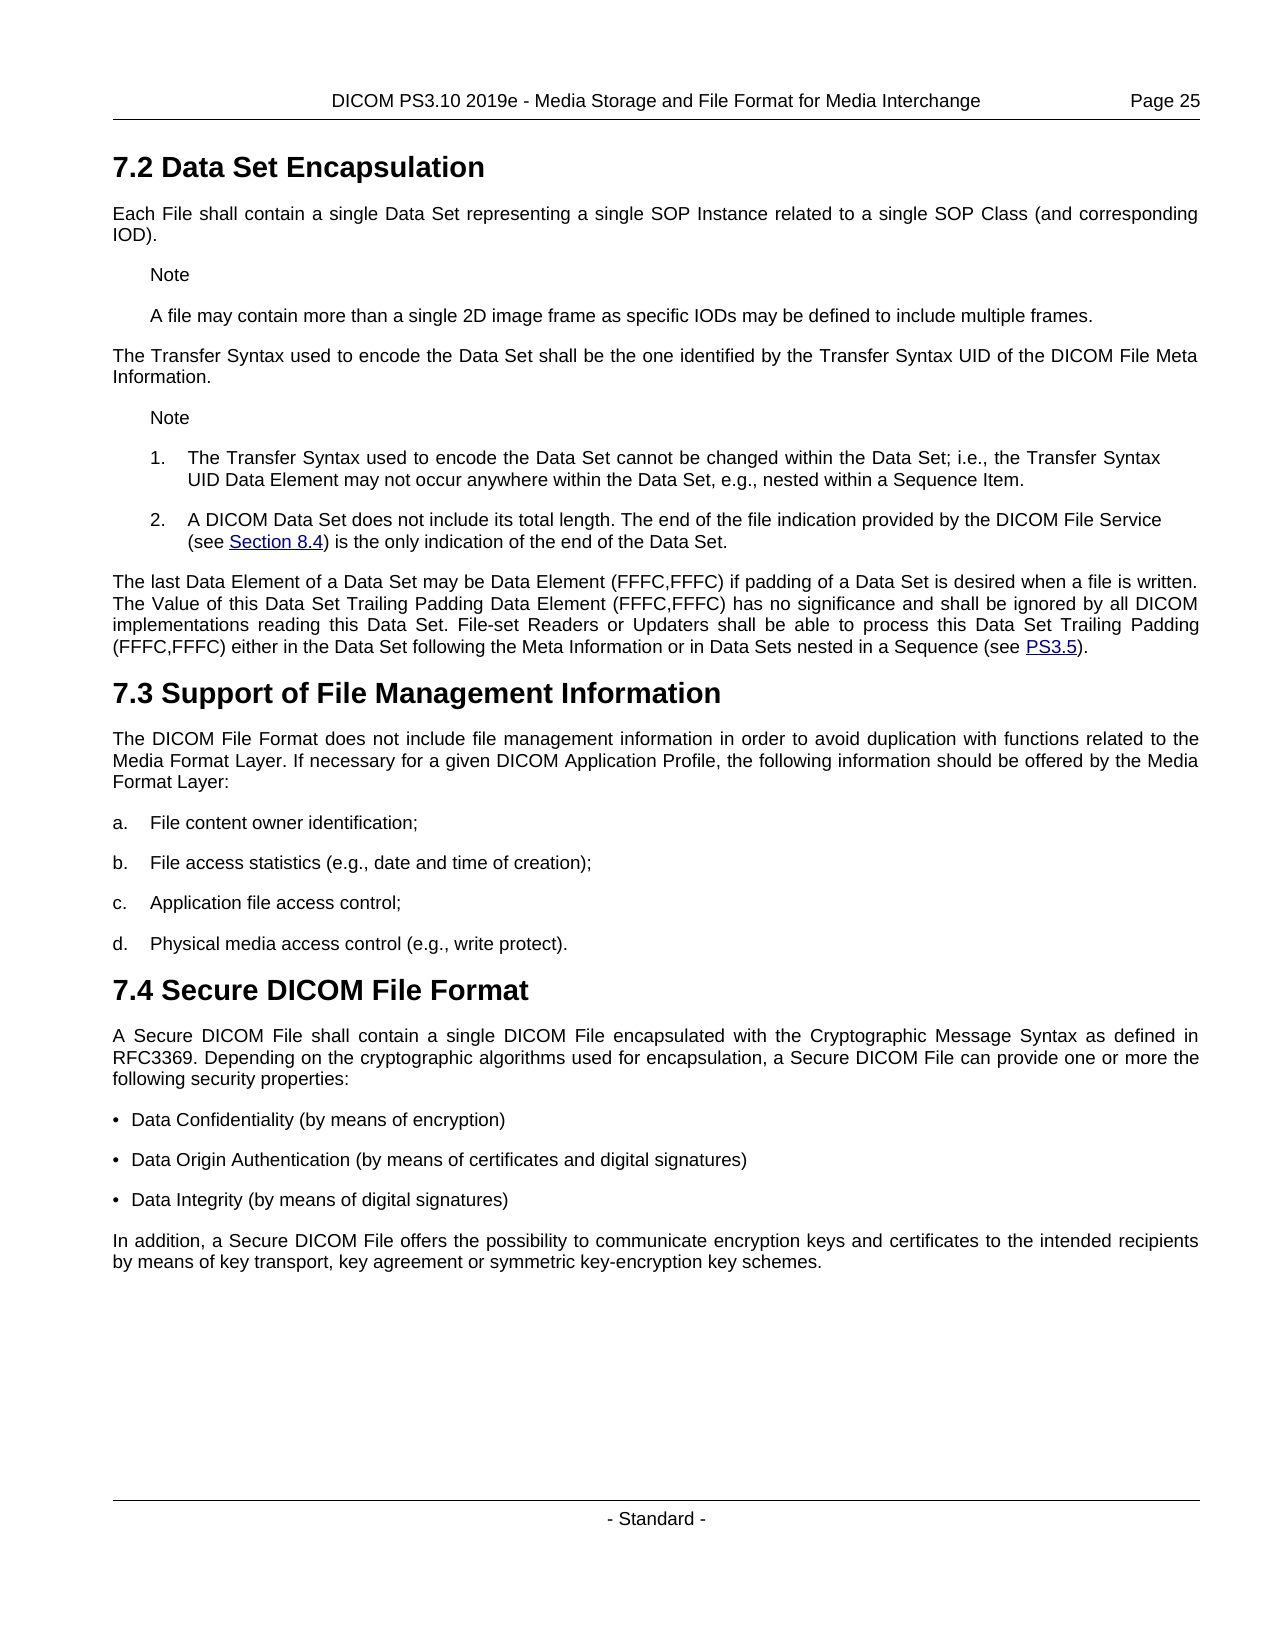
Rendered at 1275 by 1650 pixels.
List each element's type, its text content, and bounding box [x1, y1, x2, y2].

text A file may contain more than a single 2D image frame as specific IODs may be defined to include multiple frames. [150, 304, 1162, 326]
text 2. A DICOM Data Set does not include its total length. The end of the file indication provided by the DICOM File Service (see Section 8.4) is the only indication of the end of the Data Set. [150, 509, 1162, 552]
text Note [150, 407, 1162, 428]
text The Transfer Syntax used to encode the Data Set shall be the one identified by the Transfer Syntax UID of the DICOM File Meta Information. [112, 345, 1200, 388]
text Each File shall contain a single Data Set representing a single SOP Instance related to a single SOP Class (and corresponding IOD). [112, 202, 1200, 245]
text Note [150, 264, 1162, 286]
text d. Physical media access control (e.g., write protect). [112, 932, 1200, 954]
text The DICOM File Format does not include file management information in order to avoid duplication with functions related to the Media Format Layer. If necessary for a given DICOM Application Profile, the following information should be offered by the Media Format Layer: [112, 728, 1200, 793]
text • Data Confidentiality (by means of encryption) [112, 1108, 1200, 1130]
text • Data Origin Authentication (by means of certificates and digital signatures) [112, 1149, 1200, 1170]
text A Secure DICOM File shall contain a single DICOM File encapsulated with the Cryptographic Message Syntax as defined in RFC3369. Depending on the cryptographic algorithms used for encapsulation, a Secure DICOM File can provide one or more the following security properties: [112, 1025, 1200, 1090]
text c. Application file access control; [112, 892, 1200, 914]
text 7.4 Secure DICOM File Format [112, 973, 1200, 1006]
text The last Data Element of a Data Set may be Data Element (FFFC,FFFC) if padding of a Data Set is desired when a file is written. The Value of this Data Set Trailing Padding Data Element (FFFC,FFFC) has no significance and shall be ignored by all DICOM implementations reading this Data Set. File-set Readers or Updaters shall be able to process this Data Set Trailing Padding (FFFC,FFFC) either in the Data Set following the Meta Information or in Data Sets nested in a Sequence (see PS3.5). [112, 571, 1200, 657]
text 7.2 Data Set Encapsulation [112, 150, 1200, 183]
text • Data Integrity (by means of digital signatures) [112, 1189, 1200, 1211]
text 1. The Transfer Syntax used to encode the Data Set cannot be changed within the Data Set; i.e., the Transfer Syntax UID Data Element may not occur anywhere within the Data Set, e.g., nested within a Sequence Item. [150, 447, 1162, 490]
text b. File access statistics (e.g., date and time of creation); [112, 852, 1200, 873]
text 7.3 Support of File Management Information [112, 676, 1200, 709]
text a. File content owner identification; [112, 811, 1200, 833]
text In addition, a Secure DICOM File offers the possibility to communicate encryption keys and certificates to the intended recipients by means of key transport, key agreement or symmetric key-encryption key schemes. [112, 1229, 1200, 1272]
